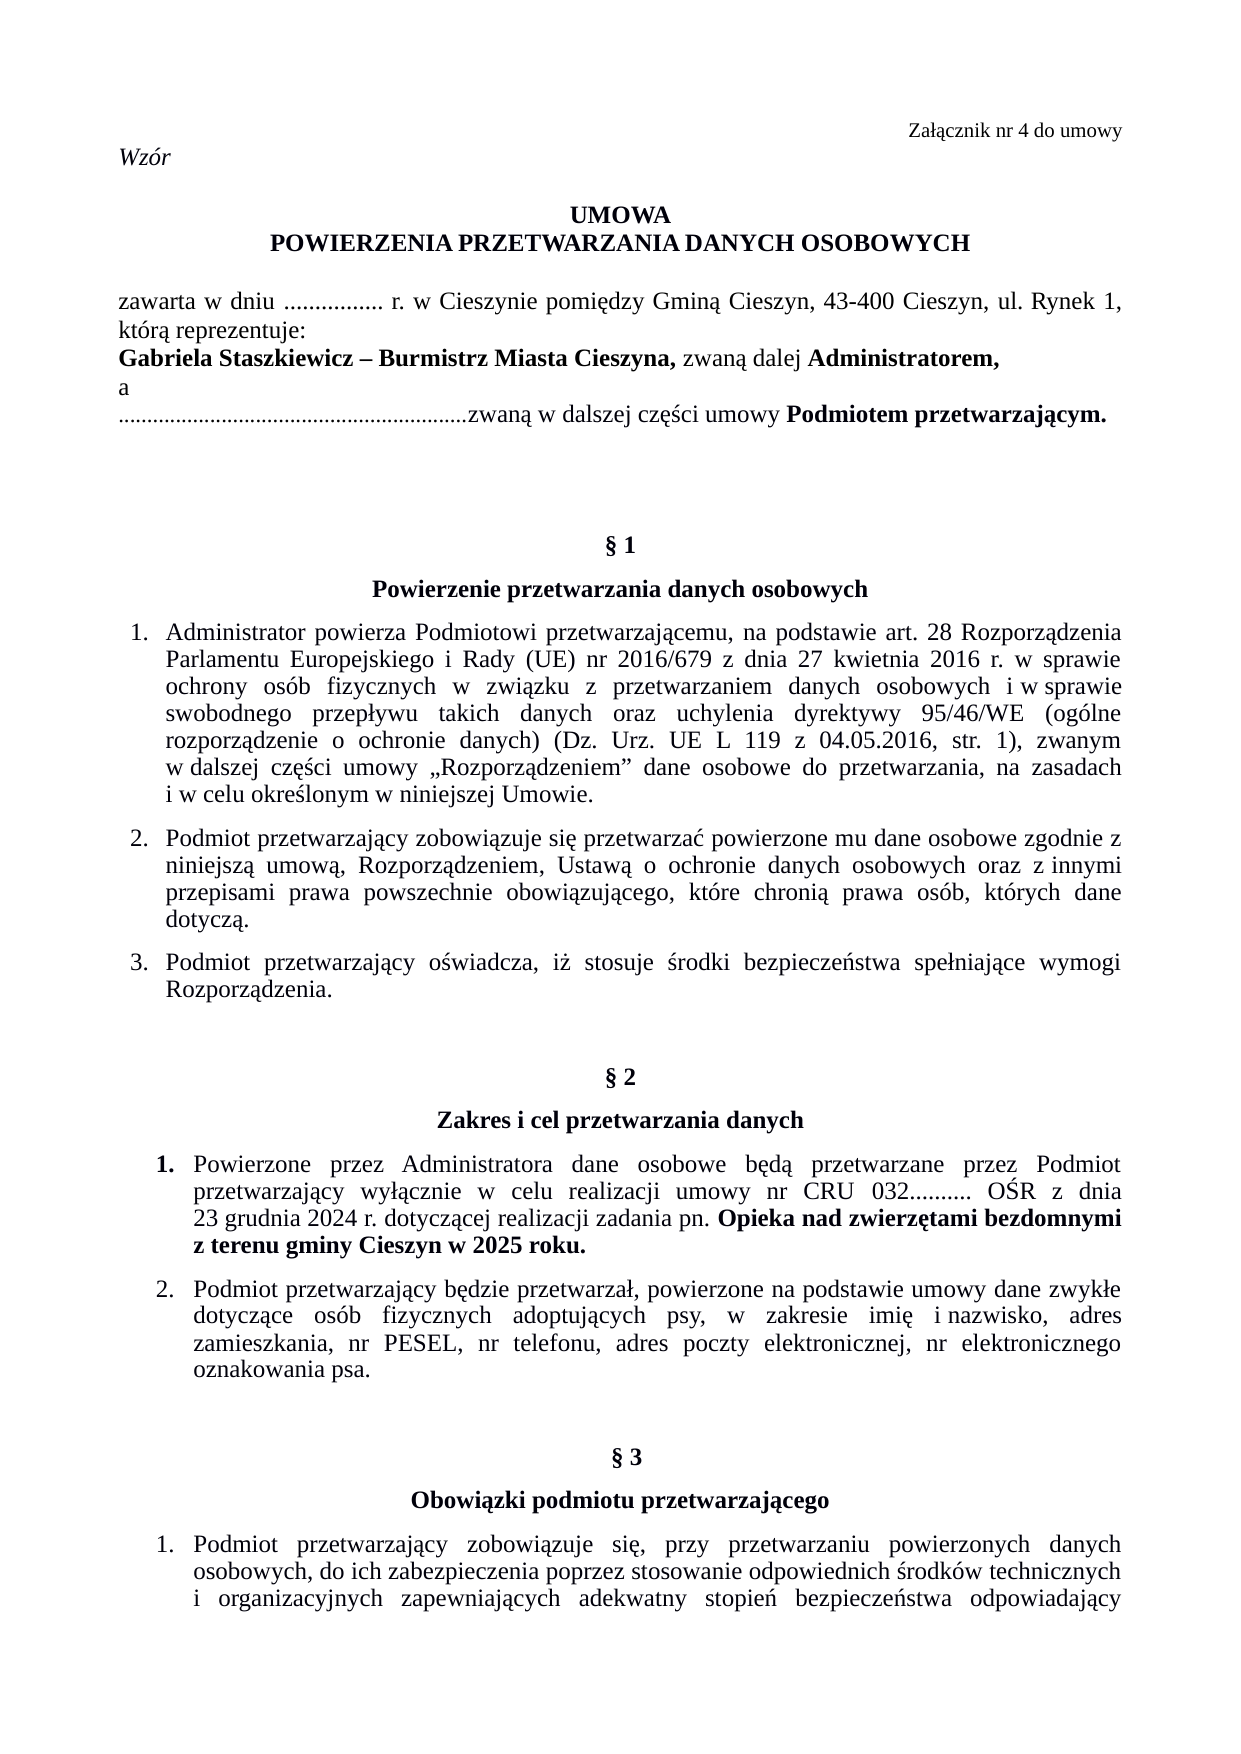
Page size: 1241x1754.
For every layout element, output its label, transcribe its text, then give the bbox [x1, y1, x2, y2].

text Obowiązki podmiotu przetwarzającego [118, 1487, 1122, 1514]
list Powierzone przez Administratora dane osobowe będą przetwarzane przez Podmiot przetwarzający wyłącznie w celu realizacji umowy nr CRU 032.......... OŚR z dnia 23 grudnia 2024 r. dotyczącej realizacji zadania pn. Opieka nad zwierzętami bezdomnymi z terenu gminy Cieszyn w 2025 roku. [156, 1151, 1122, 1259]
list Podmiot przetwarzający zobowiązuje się, przy przetwarzaniu powierzonych danych osobowych, do ich zabezpieczenia poprzez stosowanie odpowiednich środków technicznych i organizacyjnych zapewniających adekwatny stopień bezpieczeństwa odpowiadający [156, 1531, 1122, 1612]
text Zakres i cel przetwarzania danych [118, 1107, 1122, 1134]
text § 2 [118, 1063, 1122, 1091]
text Załącznik nr 4 do umowy [192, 118, 1122, 142]
text UMOWA [118, 200, 1122, 228]
text § 1 [118, 532, 1122, 559]
text Wzór [118, 142, 1122, 171]
list Podmiot przetwarzający będzie przetwarzał, powierzone na podstawie umowy dane zwykłe dotyczące osób fizycznych adoptujących psy, w zakresie imię i nazwisko, adres zamieszkania, nr PESEL, nr telefonu, adres poczty elektronicznej, nr elektronicznego oznakowania psa. [156, 1275, 1122, 1383]
text POWIERZENIA PRZETWARZANIA DANYCH OSOBOWYCH [118, 228, 1122, 257]
text a [118, 372, 1122, 401]
text § 3 [118, 1444, 1122, 1471]
list Podmiot przetwarzający zobowiązuje się przetwarzać powierzone mu dane osobowe zgodnie z niniejszą umową, Rozporządzeniem, Ustawą o ochronie danych osobowych oraz z innymi przepisami prawa powszechnie obowiązującego, które chronią prawa osób, których dane dotyczą. [130, 825, 1122, 933]
text Powierzenie przetwarzania danych osobowych [118, 576, 1122, 602]
text .............................................................zwaną w dalszej części umowy Podmiotem przetwarzającym. [118, 401, 1122, 428]
text Gabriela Staszkiewicz – Burmistrz Miasta Cieszyna, zwaną dalej Administratorem, [118, 343, 1122, 372]
list Podmiot przetwarzający oświadcza, iż stosuje środki bezpieczeństwa spełniające wymogi Rozporządzenia. [130, 949, 1122, 1003]
list Administrator powierza Podmiotowi przetwarzającemu, na podstawie art. 28 Rozporządzenia Parlamentu Europejskiego i Rady (UE) nr 2016/679 z dnia 27 kwietnia 2016 r. w sprawie ochrony osób fizycznych w związku z przetwarzaniem danych osobowych i w sprawie swobodnego przepływu takich danych oraz uchylenia dyrektywy 95/46/WE (ogólne rozporządzenie o ochronie danych) (Dz. Urz. UE L 119 z 04.05.2016, str. 1), zwanym w dalszej części umowy „Rozporządzeniem” dane osobowe do przetwarzania, na zasadach i w celu określonym w niniejszej Umowie. [130, 619, 1122, 808]
text zawarta w dniu ................ r. w Cieszynie pomiędzy Gminą Cieszyn, 43-400 Cieszyn, ul. Rynek 1, którą reprezentuje: [118, 286, 1122, 343]
